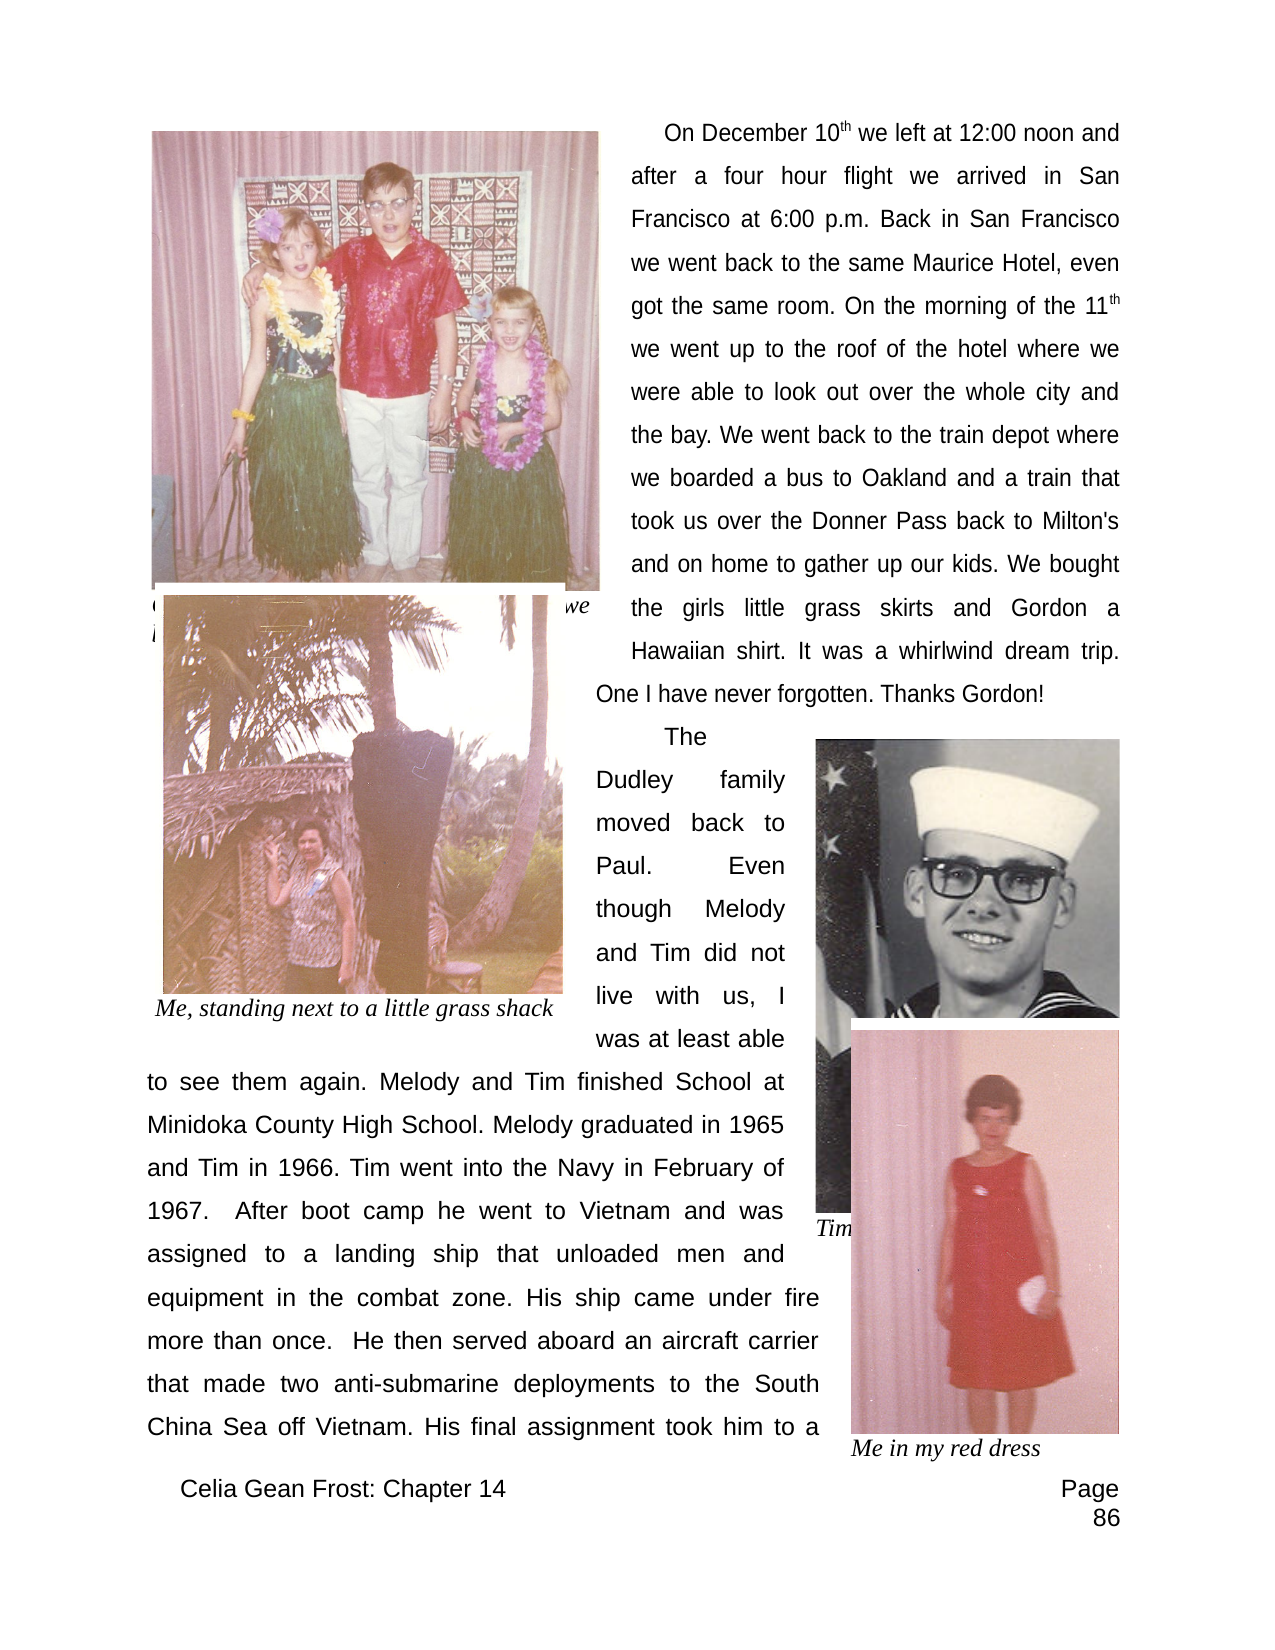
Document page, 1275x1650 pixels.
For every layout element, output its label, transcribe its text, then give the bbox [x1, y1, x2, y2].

picture [151, 131, 602, 591]
text Me, standing next to a little grass shack [155, 994, 566, 1022]
text Me in my red dress [851, 1434, 1120, 1462]
picture [155, 595, 566, 994]
text Tim in the Navy [815, 1213, 851, 1241]
text On December 10th we left at 12:00 noon and after a four hour flight we arrived in San Francisco at 6:00 p.m. Back in San Francisco we went back to the same Maurice Hotel, even got the same room. On the morning of the 11th we went up to the roof of the hotel where we were able to look out over the whole city and the bay. We went back to the train depot where we boarded a bus to Oakland and a train that took us over the Donner Pass back to Milton's and on home to gather up our kids. We bought the girls little grass skirts and Gordon a Hawaiian shirt. It was a whirlwind dream trip. One I have never forgotten. Thanks Gordon! [147, 118, 1120, 707]
picture [815, 739, 1121, 1434]
text The Dudley family moved back to Paul. Even though Melody and Tim did not live with us, I was at least able to see them again. Melody and Tim finished School at Minidoka County High School. Melody graduated in 1965 and Tim in 1966. Tim went into the Navy in February of 1967. After boot camp he went to Vietnam and was assigned to a landing ship that unloaded men and equipment in the combat zone. His ship came under fire more than once. He then served aboard an aircraft carrier that made two anti-submarine deployments to the South China Sea off Vietnam. His final assignment took him to a [147, 722, 1120, 1441]
text Cindee, Gordy, and Connie in the outfits we brought home for them [566, 591, 601, 648]
